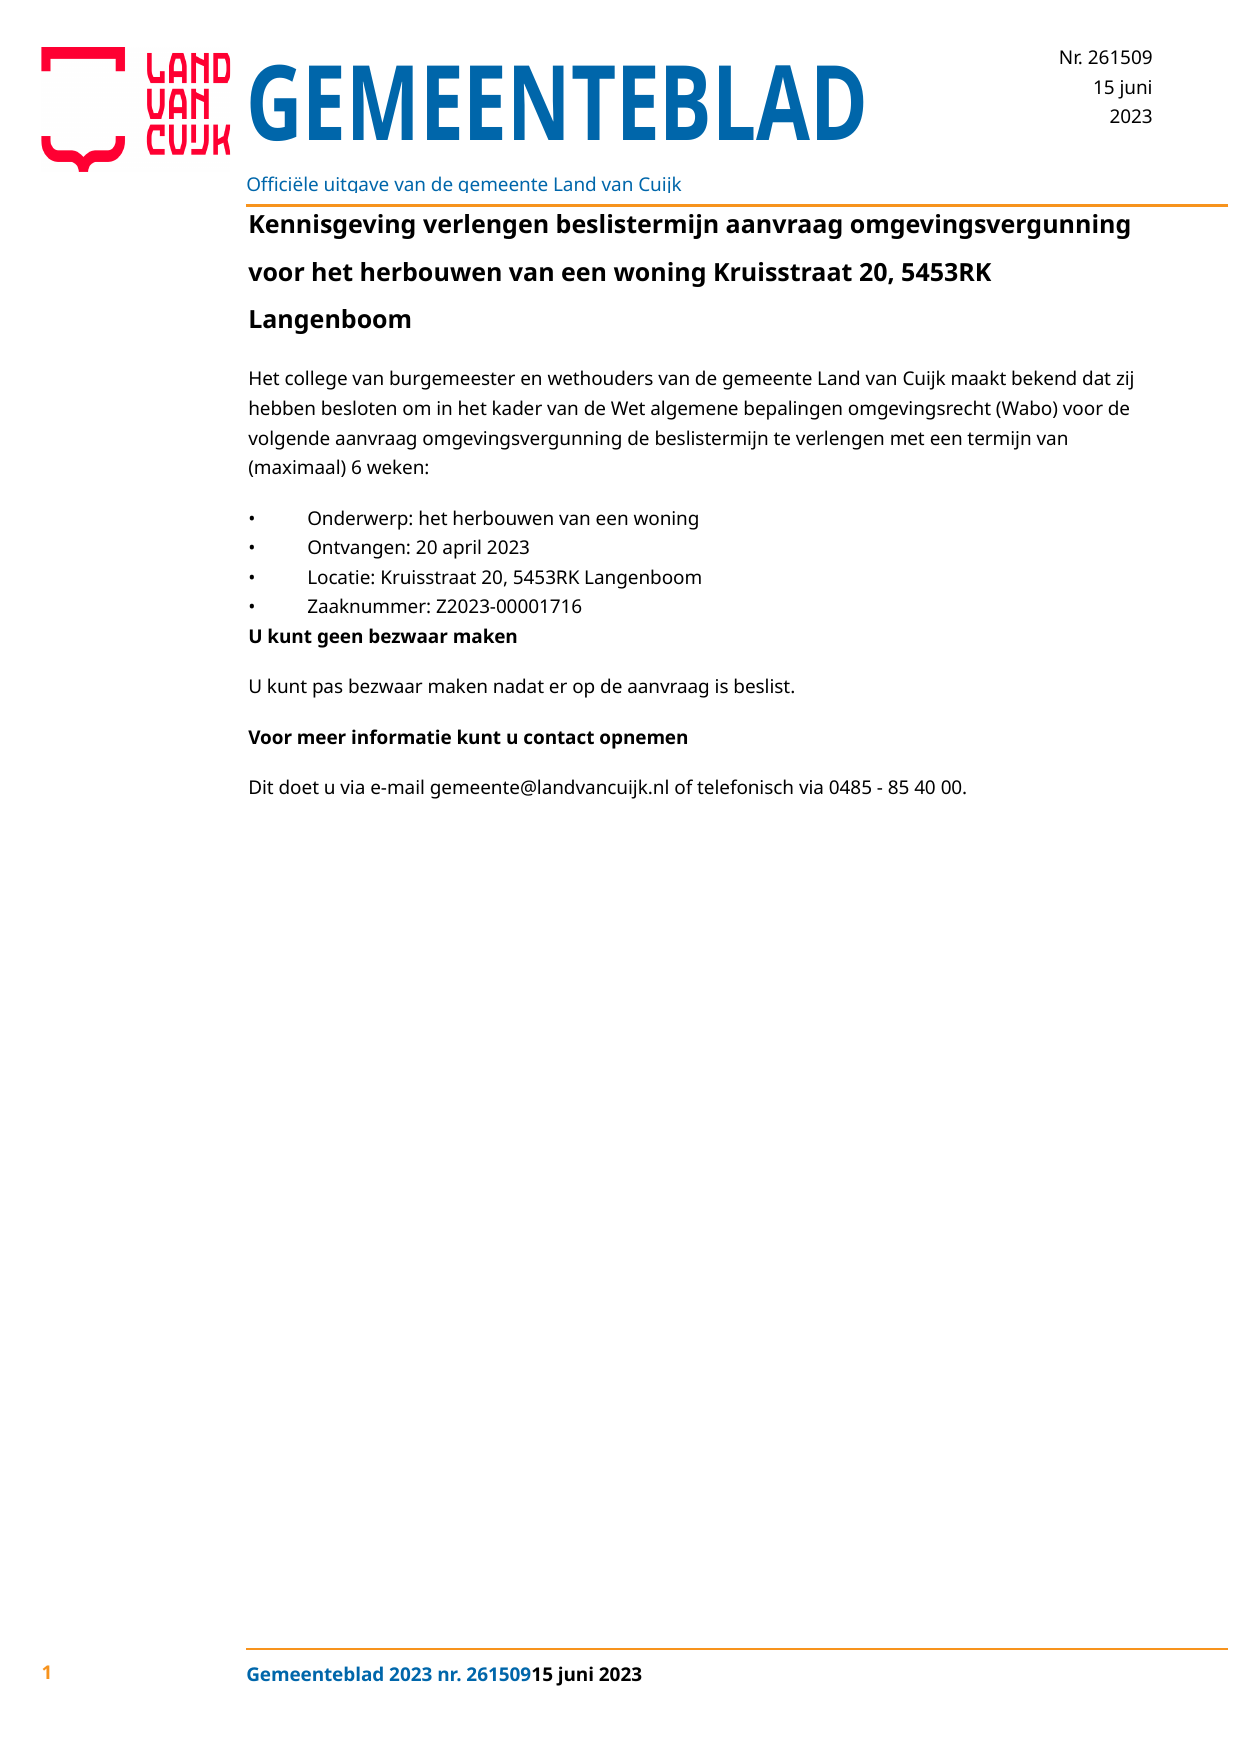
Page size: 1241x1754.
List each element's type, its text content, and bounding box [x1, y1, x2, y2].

text U kunt geen bezwaar maken [248, 623, 1152, 649]
text Kennisgeving verlengen beslistermijn aanvraag omgevingsvergunning voor het herbouwen van een woning Kruisstraat 20, 5453RK Langenboom [248, 207, 1152, 336]
text Voor meer informatie kunt u contact opnemen [248, 724, 1152, 749]
list Locatie: Kruisstraat 20, 5453RK Langenboom [248, 564, 1152, 589]
picture [41, 47, 231, 172]
text U kunt pas bezwaar maken nadat er op de aanvraag is beslist. [248, 673, 1152, 699]
list Zaaknummer: Z2023-00001716 [248, 593, 1152, 619]
list Ontvangen: 20 april 2023 [248, 534, 1152, 560]
list Onderwerp: het herbouwen van een woning [248, 505, 1152, 530]
text Het college van burgemeester en wethouders van de gemeente Land van Cuijk maakt bekend dat zij hebben besloten om in het kader van de Wet algemene bepalingen omgevingsrecht (Wabo) voor de volgende aanvraag omgevingsvergunning de beslistermijn te verlengen met een termijn van (maximaal) 6 weken: [248, 366, 1152, 480]
text Dit doet u via e-mail gemeente@landvancuijk.nl of telefonisch via 0485 - 85 40 00. [248, 774, 1152, 800]
